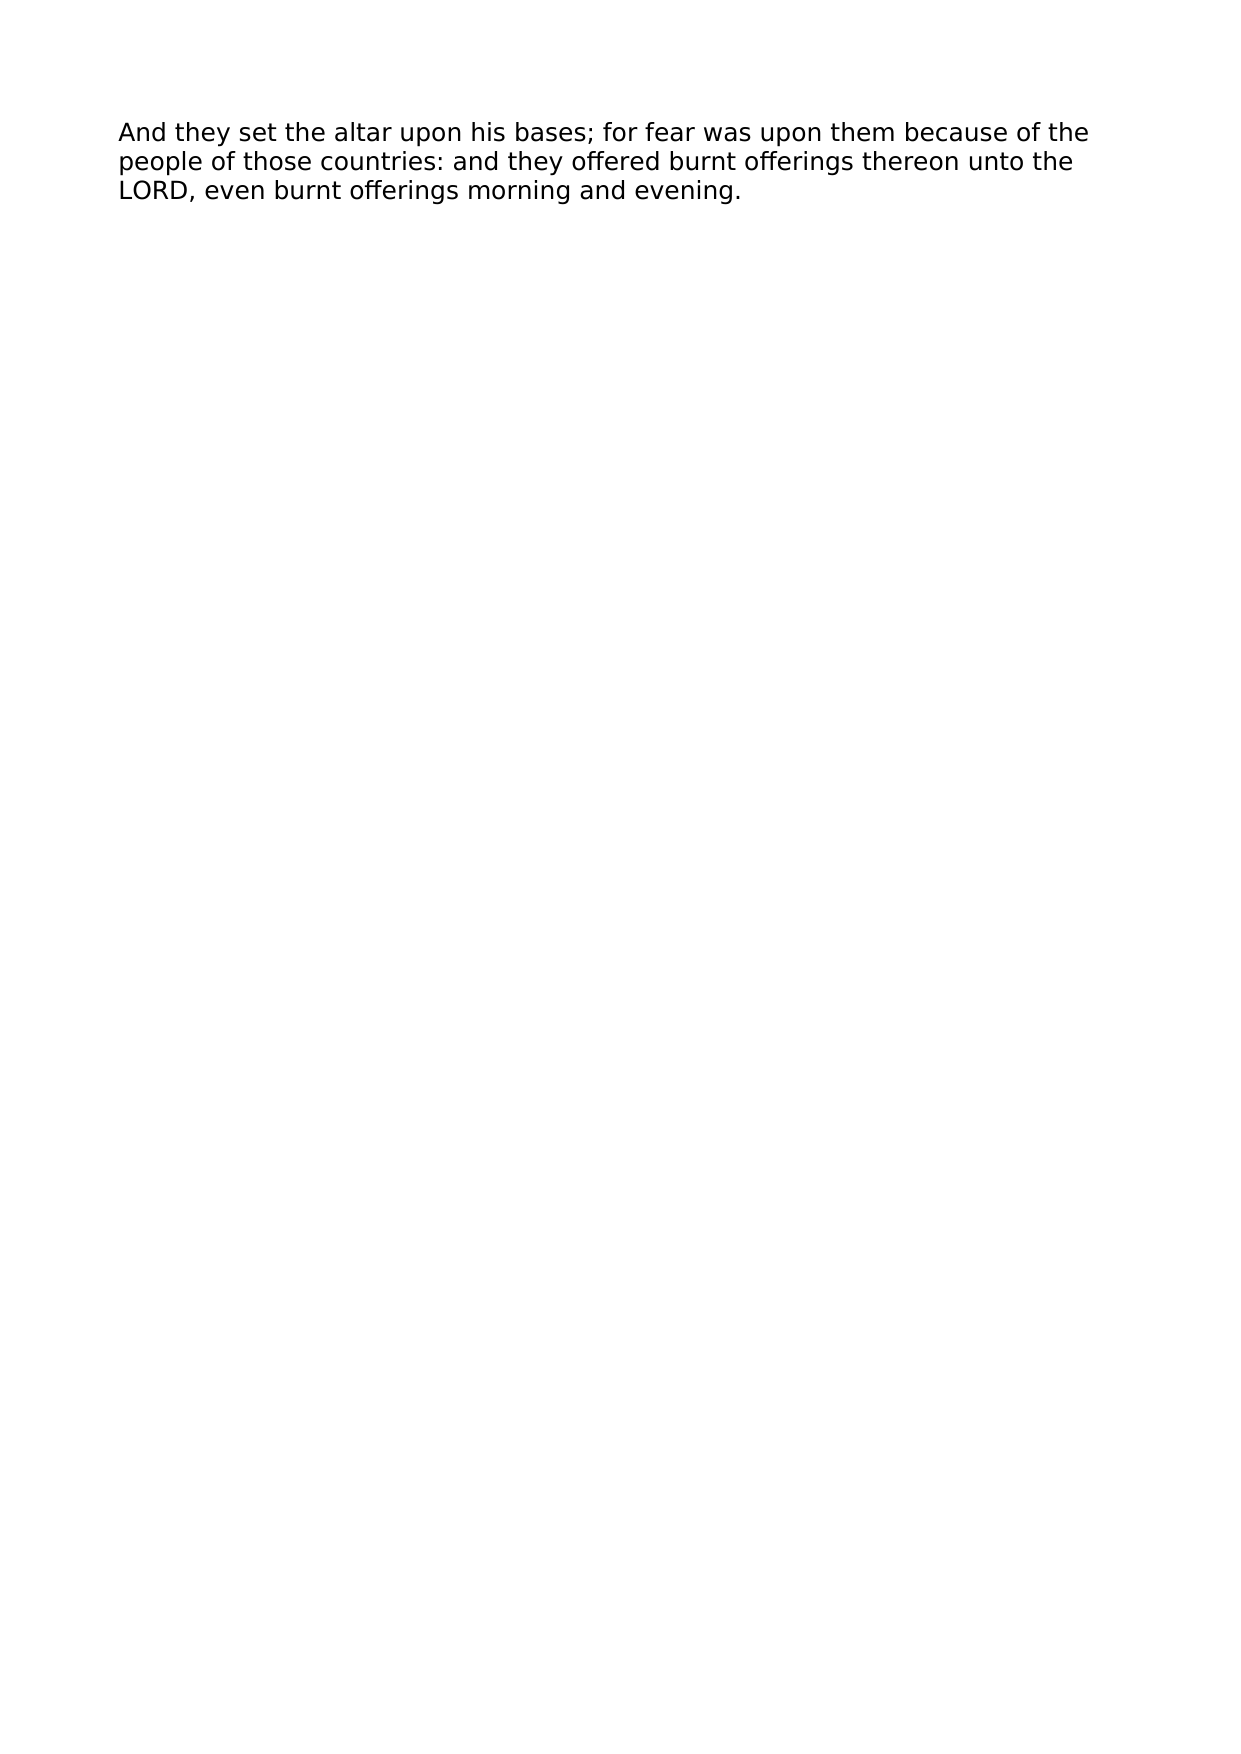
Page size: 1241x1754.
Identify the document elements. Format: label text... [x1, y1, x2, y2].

text And they set the altar upon his bases; for fear was upon them because of the people of those countries: and they offered burnt offerings thereon unto the LORD, even burnt offerings morning and evening. [118, 118, 1122, 206]
